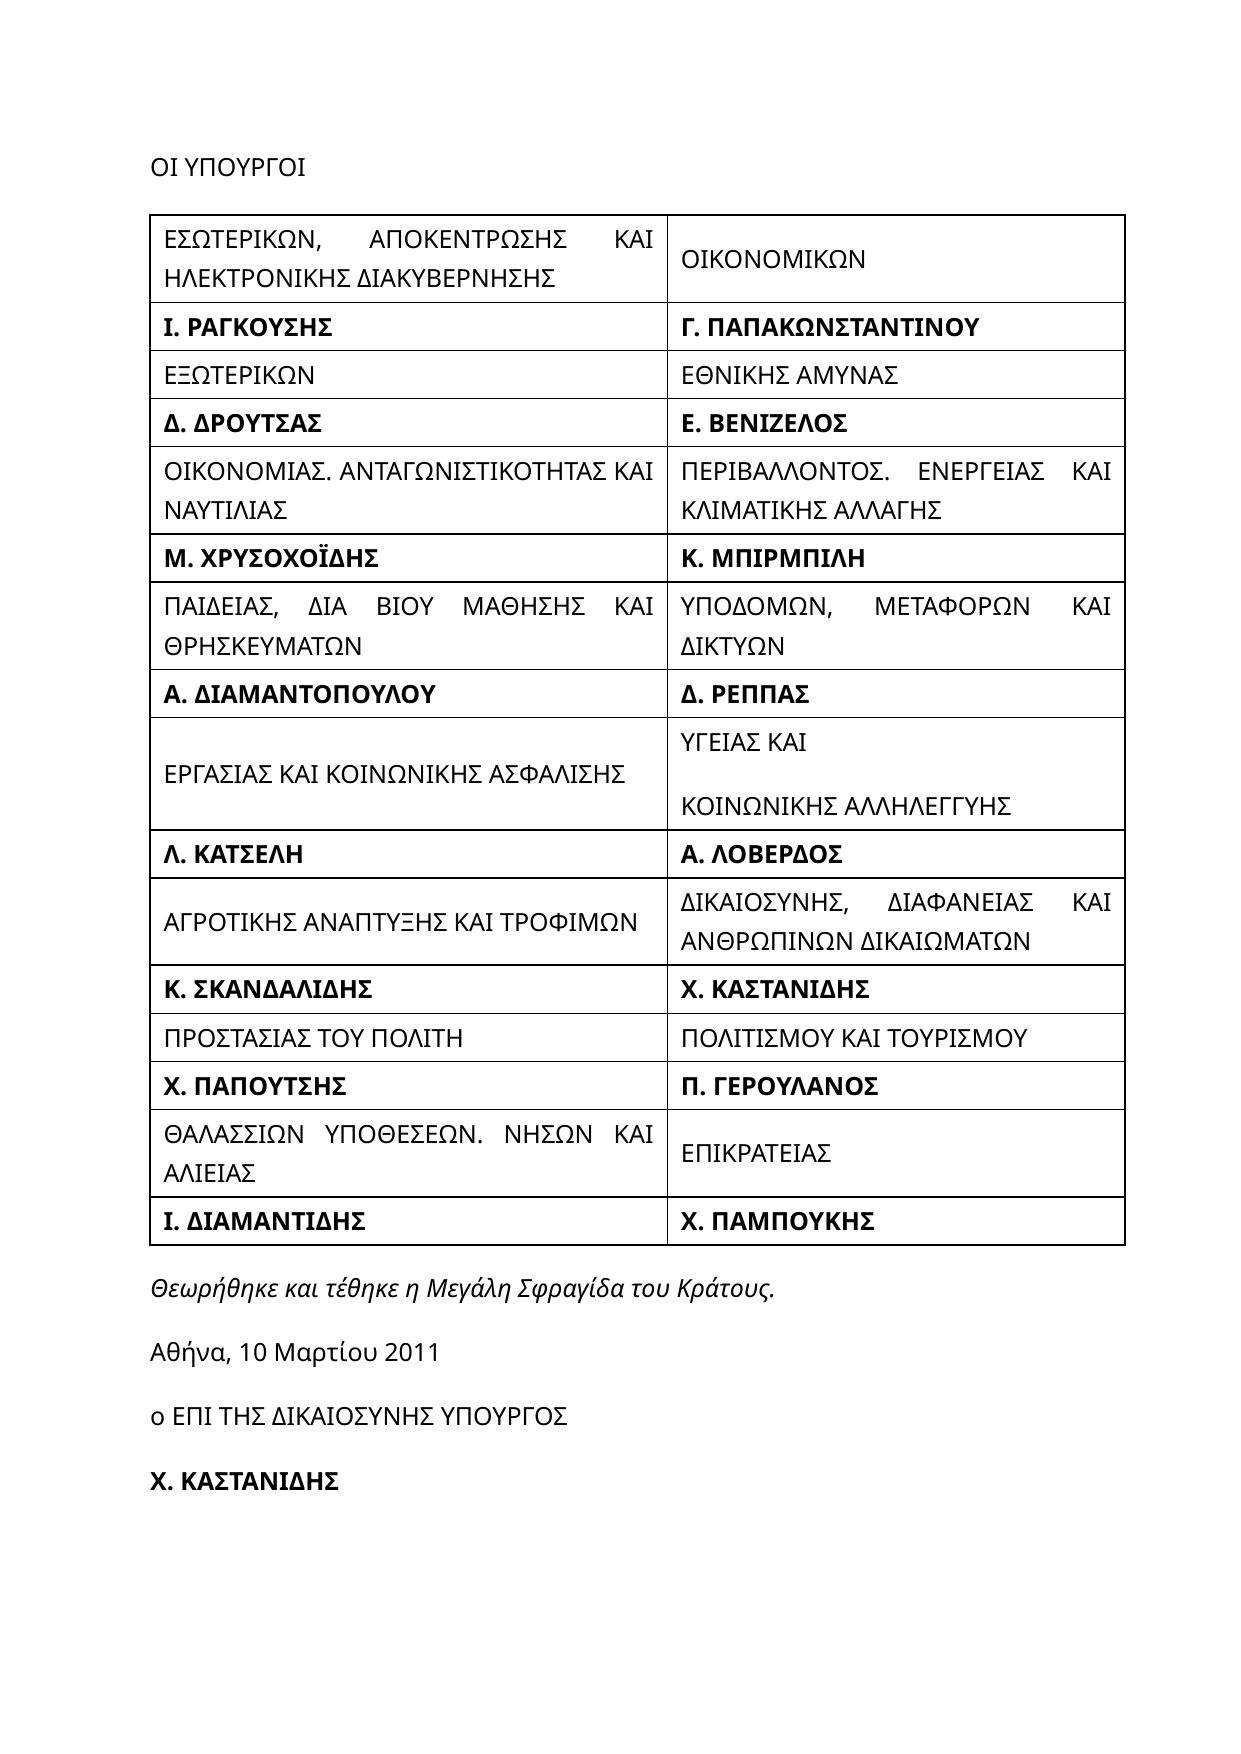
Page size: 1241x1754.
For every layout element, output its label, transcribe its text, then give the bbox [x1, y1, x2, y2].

table_cell Μ. ΧΡΥΣΟΧΟΪΔΗΣ [151, 535, 667, 581]
table_cell ΕΡΓΑΣΙΑΣ ΚΑΙ ΚΟΙΝΩΝΙΚΗΣ ΑΣΦΑΛΙΣΗΣ [151, 718, 667, 829]
table_cell X. ΚΑΣΤΑΝΙΔΗΣ [668, 966, 1124, 1012]
table_cell ΕΞΩΤΕΡΙΚΩΝ [151, 351, 667, 398]
table_cell ΠΕΡΙΒΑΛΛΟΝΤΟΣ. ΕΝΕΡΓΕΙΑΣ ΚΑΙ ΚΛΙΜΑΤΙΚΗΣ ΑΛΛΑΓΗΣ [668, 447, 1124, 533]
table_header ΕΣΩΤΕΡΙΚΩΝ, ΑΠΟΚΕΝΤΡΩΣΗΣ ΚΑΙ ΗΛΕΚΤΡΟΝΙΚΗΣ ΔΙΑΚΥΒΕΡΝΗΣΗΣ [151, 216, 667, 301]
table_cell Ι. ΔΙΑΜΑΝΤΙΔΗΣ [151, 1198, 667, 1244]
table_cell ΑΓΡΟΤΙΚΗΣ ΑΝΑΠΤΥΞΗΣ ΚΑΙ ΤΡΟΦΙΜΩΝ [151, 879, 667, 964]
table_cell Κ. ΜΠΙΡΜΠΙΛΗ [668, 535, 1124, 581]
text X. ΚΑΣΤΑΝΙΔΗΣ [150, 1463, 1090, 1497]
table_cell ΔΙΚΑΙΟΣΥΝΗΣ, ΔΙΑΦΑΝΕΙΑΣ ΚΑΙ ΑΝΘΡΩΠΙΝΩΝ ΔΙΚΑΙΩΜΑΤΩΝ [668, 879, 1124, 964]
table_header ΟΙΚΟΝΟΜΙΚΩΝ [668, 216, 1124, 301]
table_cell Δ. ΡΕΠΠΑΣ [668, 670, 1124, 717]
table_cell Α. ΔΙΑΜΑΝΤΟΠΟΥΛΟΥ [151, 670, 667, 717]
table_cell X. ΠΑΠΟΥΤΣΗΣ [151, 1062, 667, 1109]
table_cell Κ. ΣΚΑΝΔΑΛΙΔΗΣ [151, 966, 667, 1012]
text ΟΙ ΥΠΟΥΡΓΟΙ [150, 150, 1090, 184]
table_cell ΥΠΟΔΟΜΩΝ, ΜΕΤΑΦΟΡΩΝ ΚΑΙ ΔΙΚΤΥΩΝ [668, 583, 1124, 668]
text Αθήνα, 10 Μαρτίου 2011 [150, 1335, 1090, 1369]
table_cell ΠΑΙΔΕΙΑΣ, ΔΙΑ ΒΙΟΥ ΜΑΘΗΣΗΣ ΚΑΙ ΘΡΗΣΚΕΥΜΑΤΩΝ [151, 583, 667, 668]
table_cell Λ. ΚΑΤΣΕΛΗ [151, 831, 667, 877]
table_cell ΠΟΛΙΤΙΣΜΟΥ ΚΑΙ ΤΟΥΡΙΣΜΟΥ [668, 1014, 1124, 1061]
table_cell Α. ΛΟΒΕΡΔΟΣ [668, 831, 1124, 877]
table_cell Ε. ΒΕΝΙΖΕΛΟΣ [668, 399, 1124, 446]
table_cell ΕΘΝΙΚΗΣ ΑΜΥΝΑΣ [668, 351, 1124, 398]
table_cell Π. ΓΕΡΟΥΛΑΝΟΣ [668, 1062, 1124, 1109]
text Θεωρήθηκε και τέθηκε η Μεγάλη Σφραγίδα του Κράτους. [150, 1271, 1090, 1305]
table_cell ΥΓΕΙΑΣ ΚΑΙ ΚΟΙΝΩΝΙΚΗΣ ΑΛΛΗΛΕΓΓΥΗΣ [668, 718, 1124, 829]
table_cell ΟΙΚΟΝΟΜΙΑΣ. ΑΝΤΑΓΩΝΙΣΤΙΚΟΤΗΤΑΣ ΚΑΙ ΝΑΥΤΙΛΙΑΣ [151, 447, 667, 533]
table_cell X. ΠΑΜΠΟΥΚΗΣ [668, 1198, 1124, 1244]
text ο ΕΠΙ ΤΗΣ ΔΙΚΑΙΟΣΥΝΗΣ ΥΠΟΥΡΓΟΣ [150, 1399, 1090, 1433]
table_cell Δ. ΔΡΟΥΤΣΑΣ [151, 399, 667, 446]
table_cell Γ. ΠΑΠΑΚΩΝΣΤΑΝΤΙΝΟΥ [668, 303, 1124, 349]
table_cell Ι. ΡΑΓΚΟΥΣΗΣ [151, 303, 667, 349]
table_cell ΘΑΛΑΣΣΙΩΝ ΥΠΟΘΕΣΕΩΝ. ΝΗΣΩΝ ΚΑΙ ΑΛΙΕΙΑΣ [151, 1110, 667, 1196]
table_cell ΠΡΟΣΤΑΣΙΑΣ ΤΟΥ ΠΟΛΙΤΗ [151, 1014, 667, 1061]
table_cell ΕΠΙΚΡΑΤΕΙΑΣ [668, 1110, 1124, 1196]
